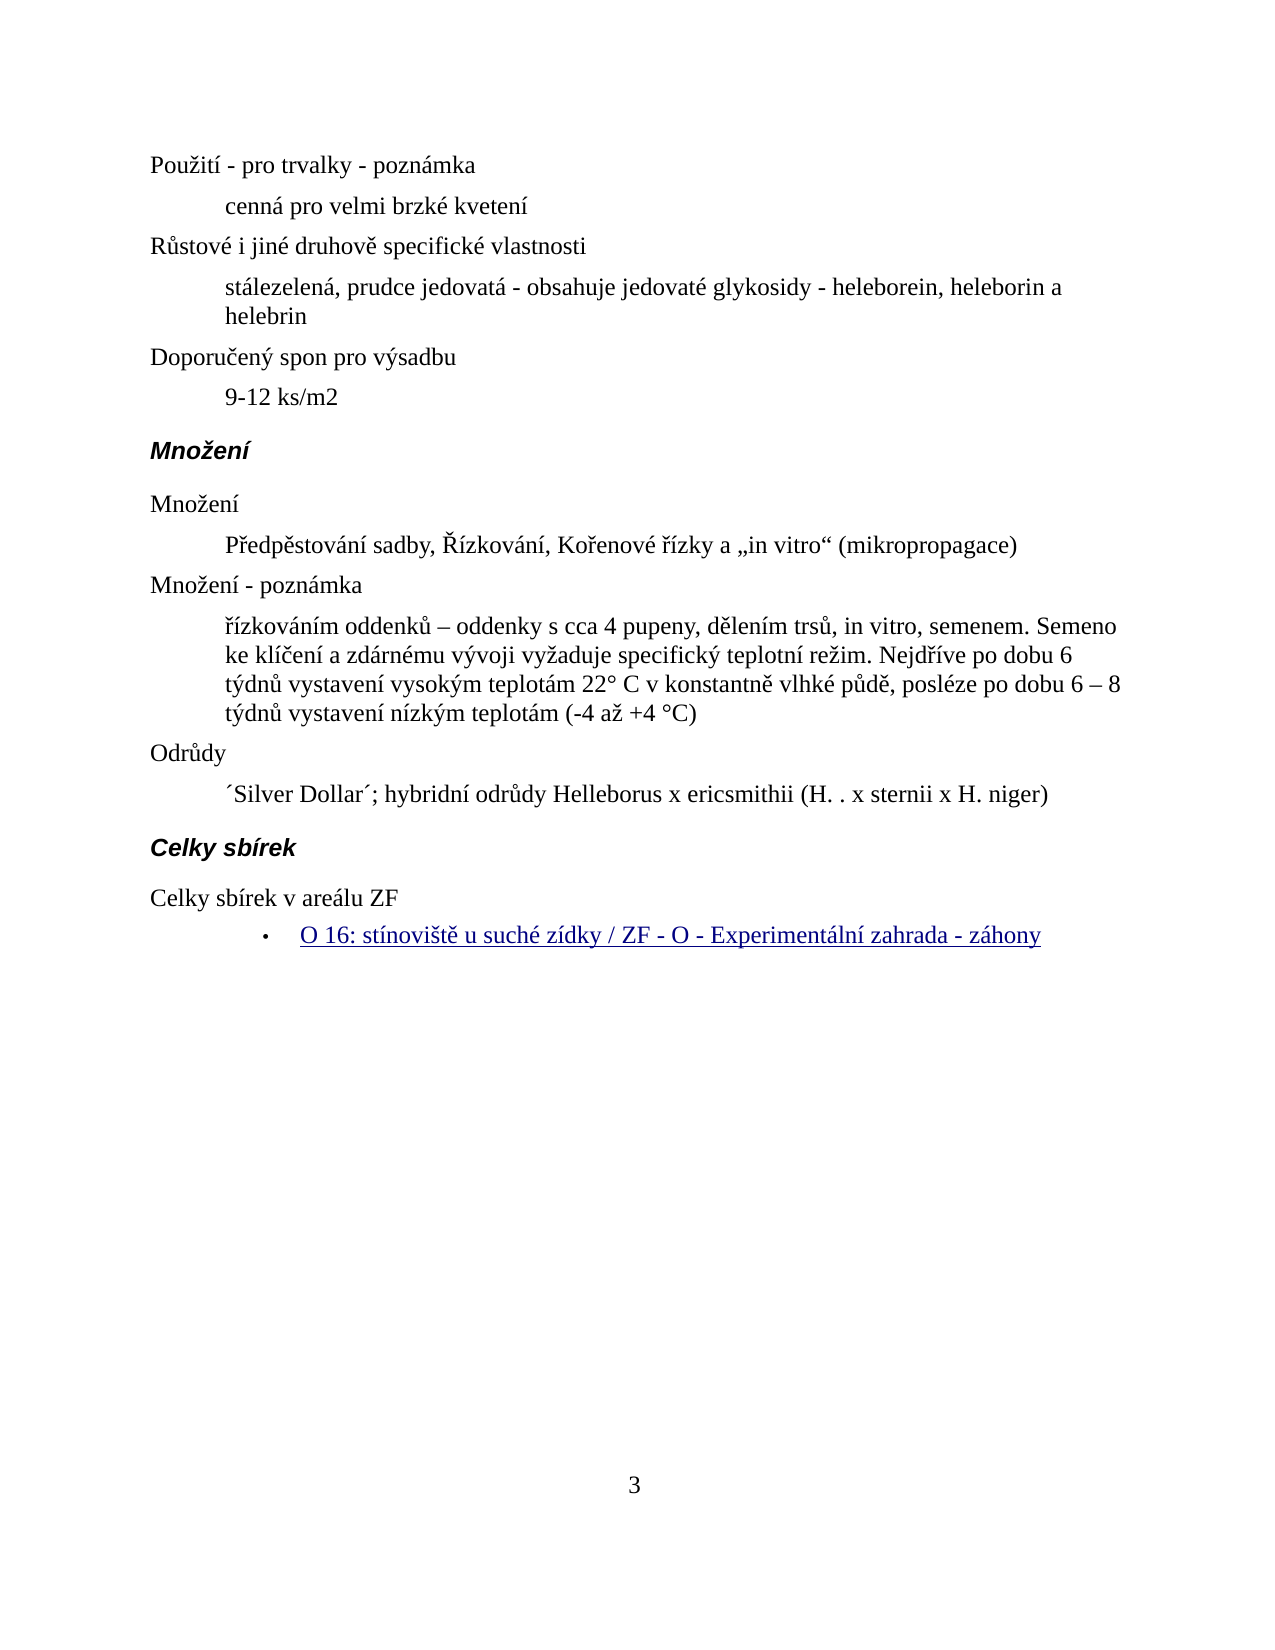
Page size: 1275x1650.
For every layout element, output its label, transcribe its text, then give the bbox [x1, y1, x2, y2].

subtitle Množení [150, 436, 1125, 465]
text Doporučený spon pro výsadbu [150, 342, 1125, 370]
text Použití - pro trvalky - poznámka [150, 150, 1125, 179]
text Množení [150, 489, 1125, 518]
text 9-12 ks/m2 [225, 382, 1125, 411]
text cenná pro velmi brzké kvetení [225, 191, 1125, 219]
text Celky sbírek v areálu ZF [150, 883, 1125, 912]
text stálezelená, prudce jedovatá - obsahuje jedovaté glykosidy - heleborein, heleborin a helebrin [225, 272, 1125, 330]
list O 16: stínoviště u suché zídky / ZF - O - Experimentální zahrada - záhony [262, 921, 1125, 949]
text ´Silver Dollar´; hybridní odrůdy Helleborus x ericsmithii (H. . x sternii x H. niger) [225, 779, 1125, 808]
text řízkováním oddenků – oddenky s cca 4 pupeny, dělením trsů, in vitro, semenem. Semeno ke klíčení a zdárnému vývoji vyžaduje specifický teplotní režim. Nejdříve po dobu 6 týdnů vystavení vysokým teplotám 22° C v konstantně vlhké půdě, posléze po dobu 6 – 8 týdnů vystavení nízkým teplotám (-4 až +4 °C) [225, 611, 1125, 726]
text Růstové i jiné druhově specifické vlastnosti [150, 231, 1125, 260]
subtitle Celky sbírek [150, 833, 1125, 861]
text Množení - poznámka [150, 571, 1125, 599]
text Předpěstování sadby, Řízkování, Kořenové řízky a „in vitro“ (mikropropagace) [225, 530, 1125, 559]
text Odrůdy [150, 738, 1125, 767]
